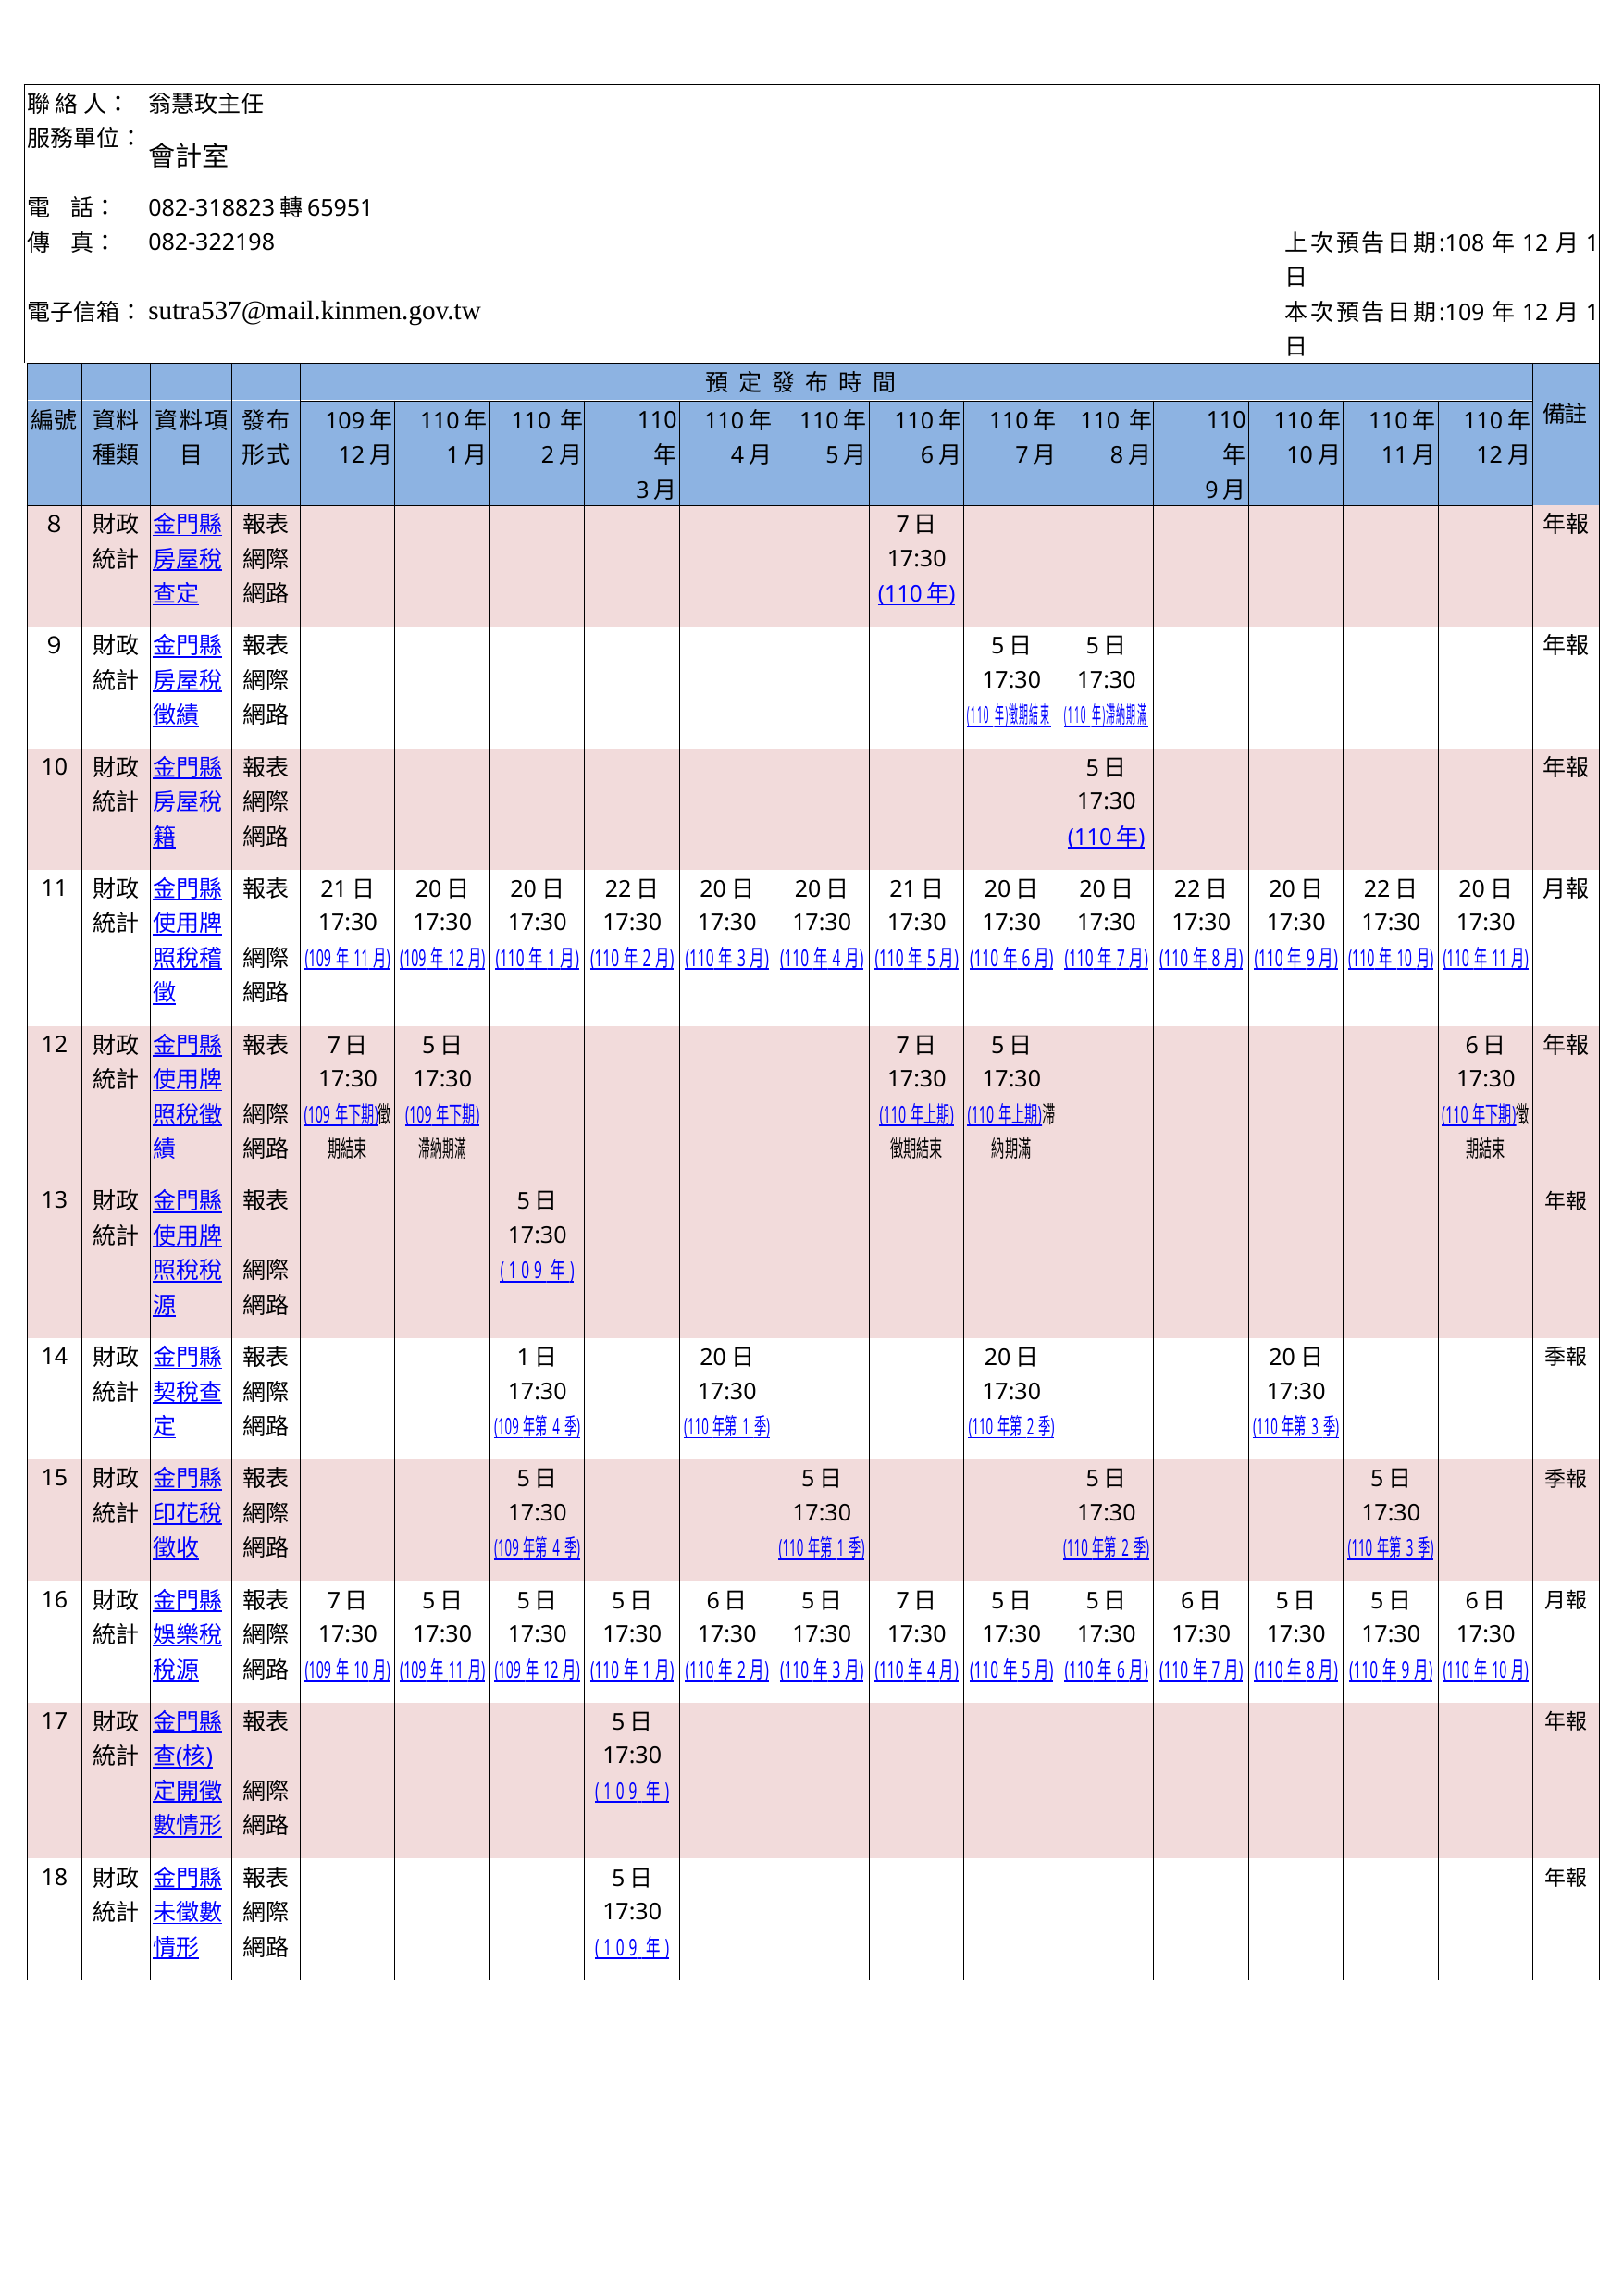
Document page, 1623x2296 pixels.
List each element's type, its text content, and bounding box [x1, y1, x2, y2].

table_cell [964, 1182, 1059, 1338]
table_cell [1282, 119, 1599, 189]
table_cell 本次預告日期:109年12月1日 [1282, 293, 1599, 363]
table_cell 5日 17:30 (109年) [585, 1703, 679, 1858]
table_cell [301, 1703, 394, 1858]
table_cell [1154, 749, 1248, 870]
table_cell [585, 1459, 679, 1581]
table_cell [585, 627, 679, 748]
table_cell 20日 17:30 (110年9月) [1249, 870, 1343, 1025]
table_cell 服務單位： [25, 119, 145, 189]
table_cell [1249, 1459, 1343, 1581]
table_cell 7日 17:30 (110年4月) [870, 1582, 963, 1703]
table_cell [870, 1703, 963, 1858]
table_cell [395, 1182, 489, 1338]
table_cell [870, 1338, 963, 1459]
table_cell 5日 17:30 (110年上期)滯納期滿 [964, 1026, 1059, 1182]
table_cell 上次預告日期:108年12月1日 [1282, 224, 1599, 293]
table_cell 年報 [1533, 1859, 1599, 1980]
table_cell 7日 17:30 (109年10月) [301, 1582, 394, 1703]
table_cell [1059, 1182, 1153, 1338]
table_cell 7日 17:30 (110年) [870, 506, 963, 627]
table_cell 年報 [1533, 627, 1599, 748]
table_cell [82, 364, 150, 400]
table_cell 財政統計 [82, 1859, 150, 1980]
table_cell 財政統計 [82, 1459, 150, 1581]
table_cell 年報 [1533, 749, 1599, 870]
table_cell [1344, 749, 1438, 870]
table_cell 5日 17:30 (110年第2季) [1059, 1459, 1153, 1581]
table_cell 報表 網際網路 [232, 1182, 300, 1338]
table_cell [28, 364, 81, 400]
table_cell [232, 364, 300, 400]
table_cell 季報 [1533, 1338, 1599, 1459]
table_cell 5日 17:30 (109年) [490, 1182, 584, 1338]
table_cell [585, 1338, 679, 1459]
table_cell [1249, 506, 1343, 627]
table_cell 5日 17:30 (109年) [585, 1859, 679, 1980]
table_cell [1344, 1859, 1438, 1980]
table_cell [490, 1703, 584, 1858]
table_cell [1439, 1459, 1532, 1581]
table_cell 金門縣未徵數情形 [151, 1859, 231, 1980]
table_cell 11 [28, 870, 81, 1025]
table_cell [1249, 1182, 1343, 1338]
table_cell 12 [28, 1026, 81, 1182]
table_cell 5日 17:30 (110年9月) [1344, 1582, 1438, 1703]
table_cell [774, 1026, 869, 1182]
table_cell [680, 749, 774, 870]
table_cell 報表 網際網路 [232, 1582, 300, 1703]
table_cell 082-318823轉65951 [145, 189, 1282, 224]
table_cell 報表 網際網路 [232, 870, 300, 1025]
table_cell 金門縣使用牌照稅稅源 [151, 1182, 231, 1338]
table_cell 21日 17:30 (110年5月) [870, 870, 963, 1025]
table_cell 5日 17:30 (109年11月) [395, 1582, 489, 1703]
table_cell [490, 1859, 584, 1980]
table_cell 月報 [1533, 1582, 1599, 1703]
table_cell 報表 網際網路 [232, 1859, 300, 1980]
table_cell 5日 17:30 (109年第4季) [490, 1459, 584, 1581]
table_cell 110年 6月 [870, 402, 963, 505]
table_cell 資料種類 [82, 401, 150, 505]
table_cell 109年 12月 [301, 402, 394, 505]
table_cell [1154, 1703, 1248, 1858]
table_cell [1059, 1703, 1153, 1858]
table_cell [774, 1338, 869, 1459]
table_cell [395, 1338, 489, 1459]
table_cell [680, 1459, 774, 1581]
table_cell [1154, 506, 1248, 627]
table_cell 22日 17:30 (110年10月) [1344, 870, 1438, 1025]
table_cell [395, 627, 489, 748]
table_cell 5日 17:30 (110年) [1059, 749, 1153, 870]
table_cell [870, 627, 963, 748]
table_cell [395, 1859, 489, 1980]
table_cell [774, 1703, 869, 1858]
table_cell 20日 17:30 (110年11月) [1439, 870, 1532, 1025]
table_cell [1282, 189, 1599, 224]
table_cell [1059, 506, 1153, 627]
table_cell [1344, 1338, 1438, 1459]
table_cell [1249, 627, 1343, 748]
table_cell [1344, 627, 1438, 748]
table_cell 發布形式 [232, 401, 300, 505]
table_cell 報表 網際網路 [232, 1459, 300, 1581]
table_cell 20日 17:30 (110年3月) [680, 870, 774, 1025]
table_cell [585, 1182, 679, 1338]
table_cell 財政統計 [82, 1026, 150, 1182]
table_cell 年報 [1533, 1182, 1599, 1338]
table_cell 年報 [1533, 505, 1599, 627]
table_cell 5日 17:30 (109年12月) [490, 1582, 584, 1703]
table_cell sutra537@mail.kinmen.gov.tw [145, 293, 1282, 363]
table_header 聯 絡 人： [25, 85, 145, 119]
table_cell 20日 17:30 (110年1月) [490, 870, 584, 1025]
table_cell 5日 17:30 (110年)滯納期滿 [1059, 627, 1153, 748]
table_cell [301, 627, 394, 748]
table_cell 金門縣房屋稅查定 [151, 506, 231, 627]
table_cell 14 [28, 1338, 81, 1459]
table_cell 年報 [1533, 1026, 1599, 1182]
table_cell 電子信箱： [25, 293, 145, 363]
table_cell 110年 4月 [680, 402, 774, 505]
table_cell 10 [28, 749, 81, 870]
table_cell [964, 749, 1059, 870]
table_cell 20日 17:30 (110年第1季) [680, 1338, 774, 1459]
table_cell 備註 [1533, 364, 1599, 505]
table_cell 5日 17:30 (110年1月) [585, 1582, 679, 1703]
table_cell [1439, 1703, 1532, 1858]
table_cell 編號 [28, 401, 81, 505]
table_cell 5日 17:30 (110年8月) [1249, 1582, 1343, 1703]
table_cell [585, 749, 679, 870]
table_cell [774, 506, 869, 627]
table_cell [680, 1182, 774, 1338]
table_cell [1059, 1338, 1153, 1459]
table_cell 5日 17:30 (110年第1季) [774, 1459, 869, 1581]
table_cell [585, 1026, 679, 1182]
table_cell [1154, 627, 1248, 748]
table_cell [490, 749, 584, 870]
table_cell 報表 網際網路 [232, 1703, 300, 1858]
table_cell [680, 627, 774, 748]
table_cell 財政統計 [82, 1182, 150, 1338]
table_cell 5日 17:30 (110年6月) [1059, 1582, 1153, 1703]
table_header [1282, 85, 1599, 119]
table_cell [1439, 1182, 1532, 1338]
table_cell 報表 網際網路 [232, 627, 300, 748]
table_cell 110年 10月 [1249, 402, 1343, 505]
table_cell [301, 1182, 394, 1338]
table_cell 20日 17:30 (110年6月) [964, 870, 1059, 1025]
table_cell 6日 17:30 (110年7月) [1154, 1582, 1248, 1703]
table_cell 20日 17:30 (109年12月) [395, 870, 489, 1025]
table_cell 20日 17:30 (110年4月) [774, 870, 869, 1025]
table_cell [870, 1859, 963, 1980]
table_cell 金門縣使用牌照稅徵績 [151, 1026, 231, 1182]
table_cell 金門縣契稅查定 [151, 1338, 231, 1459]
table_cell [1154, 1026, 1248, 1182]
table_cell [870, 1182, 963, 1338]
table_cell ８ [28, 506, 81, 627]
table_cell [395, 749, 489, 870]
table_cell [964, 1703, 1059, 1858]
table_cell [964, 1859, 1059, 1980]
table_cell 6日 17:30 (110年2月) [680, 1582, 774, 1703]
table_cell 6日 17:30 (110年下期)徵期結束 [1439, 1026, 1532, 1182]
table_cell [585, 506, 679, 627]
table_cell [490, 627, 584, 748]
table_cell ９ [28, 627, 81, 748]
table_cell 金門縣房屋稅徵績 [151, 627, 231, 748]
table_cell 季報 [1533, 1459, 1599, 1581]
table_cell [395, 1459, 489, 1581]
table_cell [774, 627, 869, 748]
table_cell 110年 11月 [1344, 402, 1438, 505]
table_cell [1344, 1703, 1438, 1858]
table_cell [1249, 1859, 1343, 1980]
table_cell [1439, 749, 1532, 870]
table_cell 5日 17:30 (110年3月) [774, 1582, 869, 1703]
table_cell 金門縣查(核)定開徵數情形 [151, 1703, 231, 1858]
table_cell 5日 17:30 (109年下期) 滯納期滿 [395, 1026, 489, 1182]
table_cell 月報 [1533, 870, 1599, 1025]
table_cell 報表 網際網路 [232, 506, 300, 627]
table_cell 7日 17:30 (109年下期)徵期結束 [301, 1026, 394, 1182]
table_header 翁慧玫主任 [145, 85, 1282, 119]
table_cell [395, 1703, 489, 1858]
table_cell 20日 17:30 (110年第2季) [964, 1338, 1059, 1459]
table_cell 16 [28, 1582, 81, 1703]
table_cell 報表 網際網路 [232, 1026, 300, 1182]
table_cell 財政統計 [82, 870, 150, 1025]
table_cell 110年 7月 [964, 402, 1059, 505]
table_cell 預 定 發 布 時 間 [301, 364, 1532, 400]
table_cell [680, 1026, 774, 1182]
table_cell [680, 1703, 774, 1858]
table_cell 082-322198 [145, 224, 1282, 293]
table_cell 金門縣娛樂稅稅源 [151, 1582, 231, 1703]
table_cell 年報 [1533, 1703, 1599, 1858]
table_cell [1439, 1859, 1532, 1980]
table_cell [1439, 506, 1532, 627]
table_cell 1日 17:30 (109年第4季) [490, 1338, 584, 1459]
table_cell 6日 17:30 (110年10月) [1439, 1582, 1532, 1703]
table_cell 電 話： [25, 189, 145, 224]
table_cell 財政統計 [82, 749, 150, 870]
table_cell 會計室 [145, 119, 1282, 189]
table_cell 110年 9月 [1154, 402, 1248, 505]
table_cell 21日 17:30 (109年11月) [301, 870, 394, 1025]
table_cell 22日 17:30 (110年8月) [1154, 870, 1248, 1025]
table_cell [1249, 1026, 1343, 1182]
table_cell 17 [28, 1703, 81, 1858]
table_cell [870, 1459, 963, 1581]
table_cell 110年 5月 [774, 402, 869, 505]
table_cell [1439, 1338, 1532, 1459]
table_cell [1344, 1182, 1438, 1338]
table_cell 18 [28, 1859, 81, 1980]
table_cell 5日 17:30 (110年第3季) [1344, 1459, 1438, 1581]
table_cell [870, 749, 963, 870]
table_cell 20日 17:30 (110年7月) [1059, 870, 1153, 1025]
table_cell [1154, 1338, 1248, 1459]
table_cell [1059, 1859, 1153, 1980]
table_cell 金門縣房屋稅籍 [151, 749, 231, 870]
table_cell 22日 17:30 (110年2月) [585, 870, 679, 1025]
table_cell [301, 1338, 394, 1459]
table_cell 財政統計 [82, 627, 150, 748]
table_cell 金門縣使用牌照稅稽徵 [151, 870, 231, 1025]
table_cell 110 年 8月 [1059, 402, 1153, 505]
table_cell 110 年 2月 [490, 402, 584, 505]
table_cell 報表 網際網路 [232, 1338, 300, 1459]
table_cell 13 [28, 1182, 81, 1338]
table_cell 財政統計 [82, 1582, 150, 1703]
table_cell 15 [28, 1459, 81, 1581]
table_cell [151, 364, 231, 400]
table_cell 110年 1月 [395, 402, 489, 505]
table_cell [1439, 627, 1532, 748]
table_cell 資料項目 [151, 401, 231, 505]
table_cell [301, 1859, 394, 1980]
table_cell [490, 1026, 584, 1182]
table_cell 財政統計 [82, 1338, 150, 1459]
table_cell [301, 1459, 394, 1581]
table_cell [774, 1859, 869, 1980]
table_cell [1059, 1026, 1153, 1182]
table_cell 傳 真： [25, 224, 145, 293]
table_cell 5日 17:30 (110年)徵期結束 [964, 627, 1059, 748]
table_cell 報表 網際網路 [232, 749, 300, 870]
table_cell 金門縣印花稅徵收 [151, 1459, 231, 1581]
table_cell [301, 506, 394, 627]
table_cell [1344, 1026, 1438, 1182]
table_cell 110年 3月 [585, 402, 679, 505]
table_cell [1344, 506, 1438, 627]
table_cell [1249, 749, 1343, 870]
table_cell [490, 506, 584, 627]
table_cell [964, 1459, 1059, 1581]
table_cell [1154, 1859, 1248, 1980]
table_cell 財政統計 [82, 506, 150, 627]
table_cell [774, 749, 869, 870]
table_cell [680, 1859, 774, 1980]
table_cell [1154, 1182, 1248, 1338]
table_cell [395, 506, 489, 627]
table_cell [964, 506, 1059, 627]
table_cell [1249, 1703, 1343, 1858]
table_cell 5日 17:30 (110年5月) [964, 1582, 1059, 1703]
table_cell [680, 506, 774, 627]
table_cell [301, 749, 394, 870]
table_cell 財政統計 [82, 1703, 150, 1858]
table_cell [774, 1182, 869, 1338]
table_cell 20日 17:30 (110年第3季) [1249, 1338, 1343, 1459]
table_cell 7日 17:30 (110年上期) 徵期結束 [870, 1026, 963, 1182]
table_cell 110年 12月 [1439, 402, 1532, 505]
table_cell [1154, 1459, 1248, 1581]
